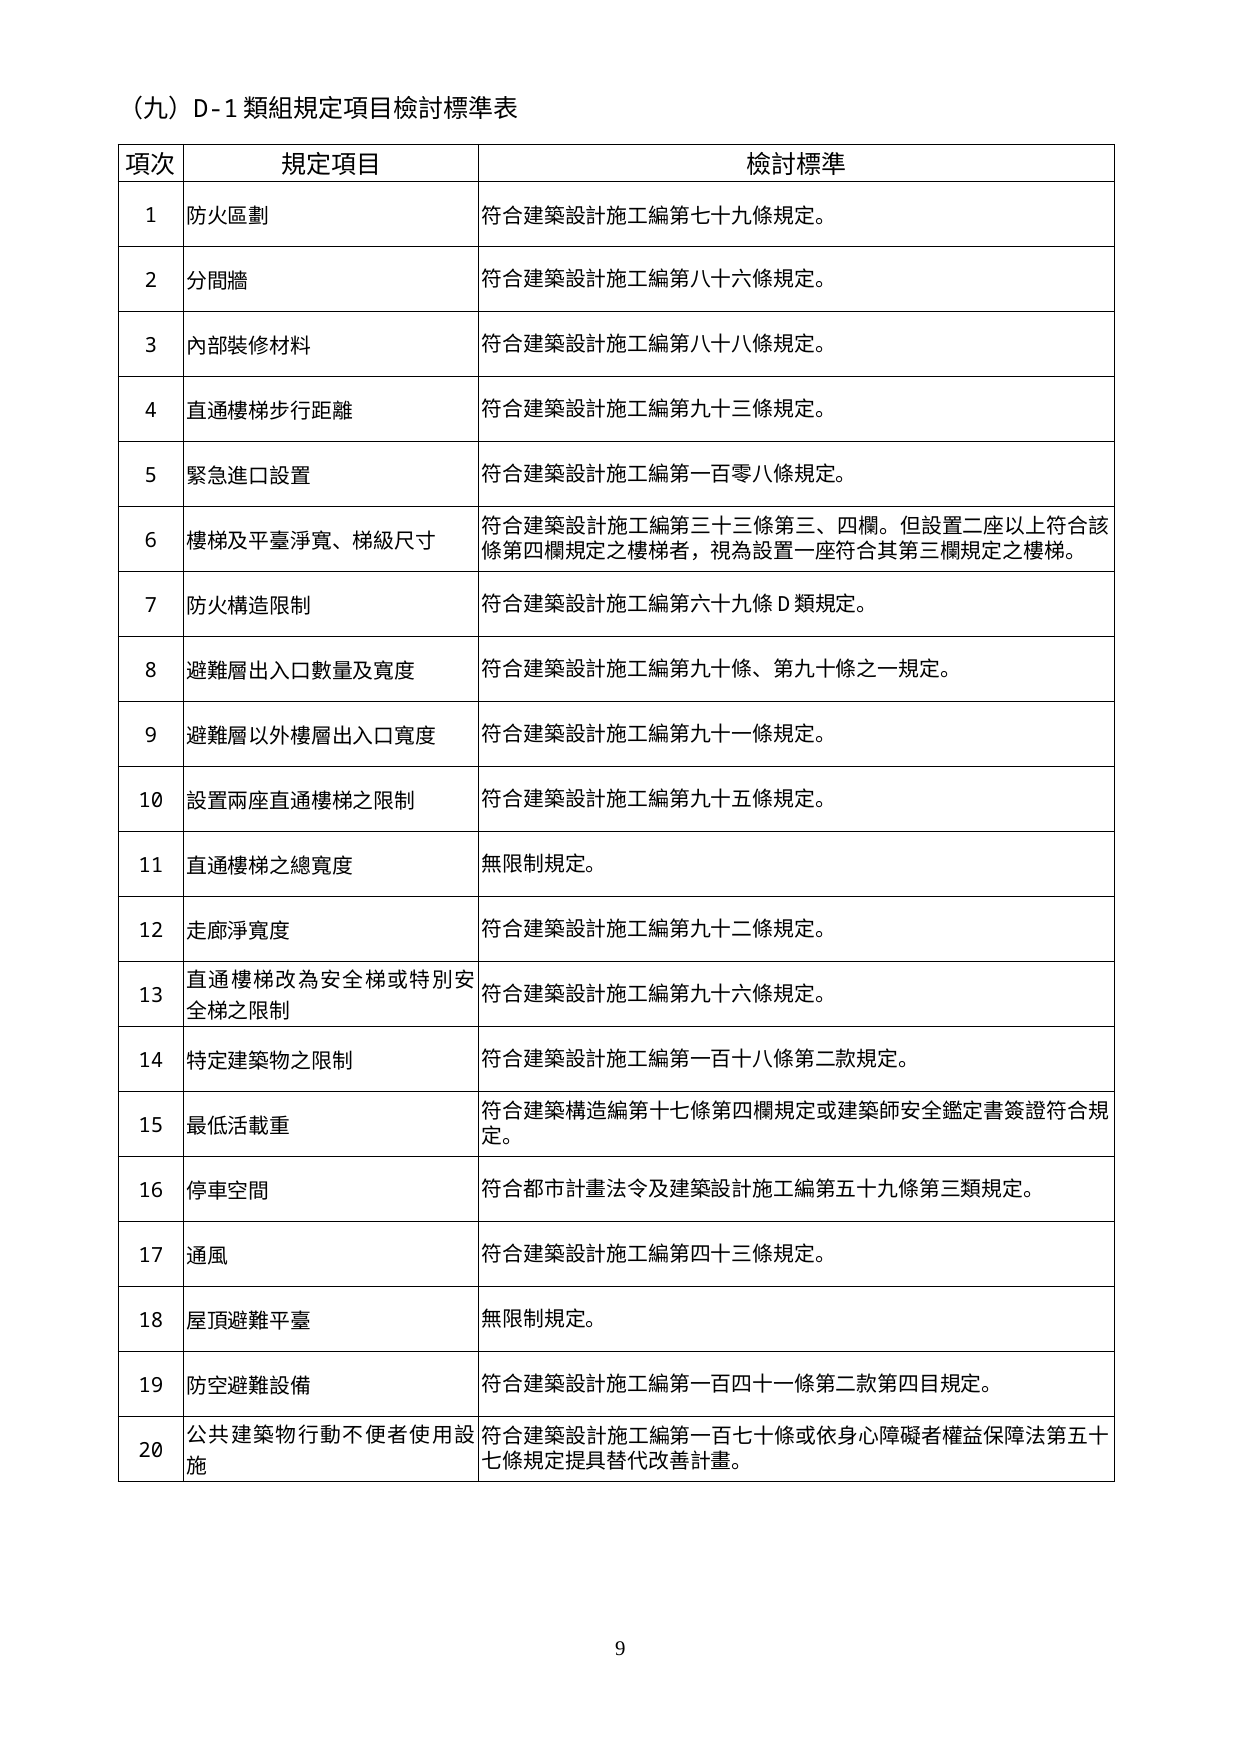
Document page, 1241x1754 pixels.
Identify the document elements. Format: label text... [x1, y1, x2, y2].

table_cell 符合建築設計施工編第七十九條規定。 [479, 182, 1114, 246]
table_cell 符合建築設計施工編第八十六條規定。 [479, 247, 1114, 311]
table_cell 緊急進口設置 [184, 442, 478, 506]
table_cell 符合建築設計施工編第三十三條第三、四欄。但設置二座以上符合該條第四欄規定之樓梯者，視為設置一座符合其第三欄規定之樓梯。 [479, 507, 1114, 571]
table_cell 直通樓梯之總寬度 [184, 832, 478, 896]
table_cell 特定建築物之限制 [184, 1027, 478, 1091]
table_cell 11 [119, 832, 183, 896]
table_cell 無限制規定。 [479, 832, 1114, 896]
table_cell 符合建築設計施工編第九十三條規定。 [479, 377, 1114, 441]
table_cell 符合都市計畫法令及建築設計施工編第五十九條第三類規定。 [479, 1157, 1114, 1221]
table_cell 19 [119, 1352, 183, 1416]
table_cell 18 [119, 1287, 183, 1351]
table_cell 13 [119, 962, 183, 1026]
table_cell 符合建築設計施工編第四十三條規定。 [479, 1222, 1114, 1286]
table_cell 走廊淨寬度 [184, 897, 478, 961]
table_cell 符合建築設計施工編第九十五條規定。 [479, 767, 1114, 831]
table_cell 1 [119, 182, 183, 246]
table_cell 防火構造限制 [184, 572, 478, 636]
table_cell 12 [119, 897, 183, 961]
table_cell 公共建築物行動不便者使用設施 [184, 1417, 478, 1481]
table_header 項次 [119, 145, 183, 181]
table_cell 17 [119, 1222, 183, 1286]
table_cell 符合建築設計施工編第一百七十條或依身心障礙者權益保障法第五十七條規定提具替代改善計畫。 [479, 1417, 1114, 1481]
table_cell 符合建築構造編第十七條第四欄規定或建築師安全鑑定書簽證符合規定。 [479, 1092, 1114, 1156]
table_cell 符合建築設計施工編第六十九條D類規定。 [479, 572, 1114, 636]
table_cell 16 [119, 1157, 183, 1221]
table_cell 7 [119, 572, 183, 636]
table_cell 15 [119, 1092, 183, 1156]
table_header 規定項目 [184, 145, 478, 181]
table_cell 5 [119, 442, 183, 506]
table_cell 避難層出入口數量及寬度 [184, 637, 478, 701]
text （九）D-1類組規定項目檢討標準表 [118, 89, 1122, 125]
table_cell 分間牆 [184, 247, 478, 311]
table_cell 防火區劃 [184, 182, 478, 246]
table_cell 2 [119, 247, 183, 311]
table_cell 符合建築設計施工編第九十六條規定。 [479, 962, 1114, 1026]
table_cell 符合建築設計施工編第一百四十一條第二款第四目規定。 [479, 1352, 1114, 1416]
table_cell 直通樓梯步行距離 [184, 377, 478, 441]
table_cell 9 [119, 702, 183, 766]
table_cell 符合建築設計施工編第九十一條規定。 [479, 702, 1114, 766]
table_cell 符合建築設計施工編第九十二條規定。 [479, 897, 1114, 961]
table_header 檢討標準 [479, 145, 1114, 181]
table_cell 符合建築設計施工編第一百零八條規定。 [479, 442, 1114, 506]
table_cell 防空避難設備 [184, 1352, 478, 1416]
table_cell 3 [119, 312, 183, 376]
table_cell 內部裝修材料 [184, 312, 478, 376]
table_cell 無限制規定。 [479, 1287, 1114, 1351]
table_cell 8 [119, 637, 183, 701]
table_cell 14 [119, 1027, 183, 1091]
table_cell 6 [119, 507, 183, 571]
table_cell 樓梯及平臺淨寬、梯級尺寸 [184, 507, 478, 571]
table_cell 直通樓梯改為安全梯或特別安全梯之限制 [184, 962, 478, 1026]
table_cell 停車空間 [184, 1157, 478, 1221]
table_cell 設置兩座直通樓梯之限制 [184, 767, 478, 831]
table_cell 符合建築設計施工編第一百十八條第二款規定。 [479, 1027, 1114, 1091]
table_cell 20 [119, 1417, 183, 1481]
table_cell 符合建築設計施工編第八十八條規定。 [479, 312, 1114, 376]
table_cell 4 [119, 377, 183, 441]
table_cell 通風 [184, 1222, 478, 1286]
table_cell 屋頂避難平臺 [184, 1287, 478, 1351]
table_cell 10 [119, 767, 183, 831]
table_cell 最低活載重 [184, 1092, 478, 1156]
table_cell 符合建築設計施工編第九十條、第九十條之一規定。 [479, 637, 1114, 701]
table_cell 避難層以外樓層出入口寬度 [184, 702, 478, 766]
